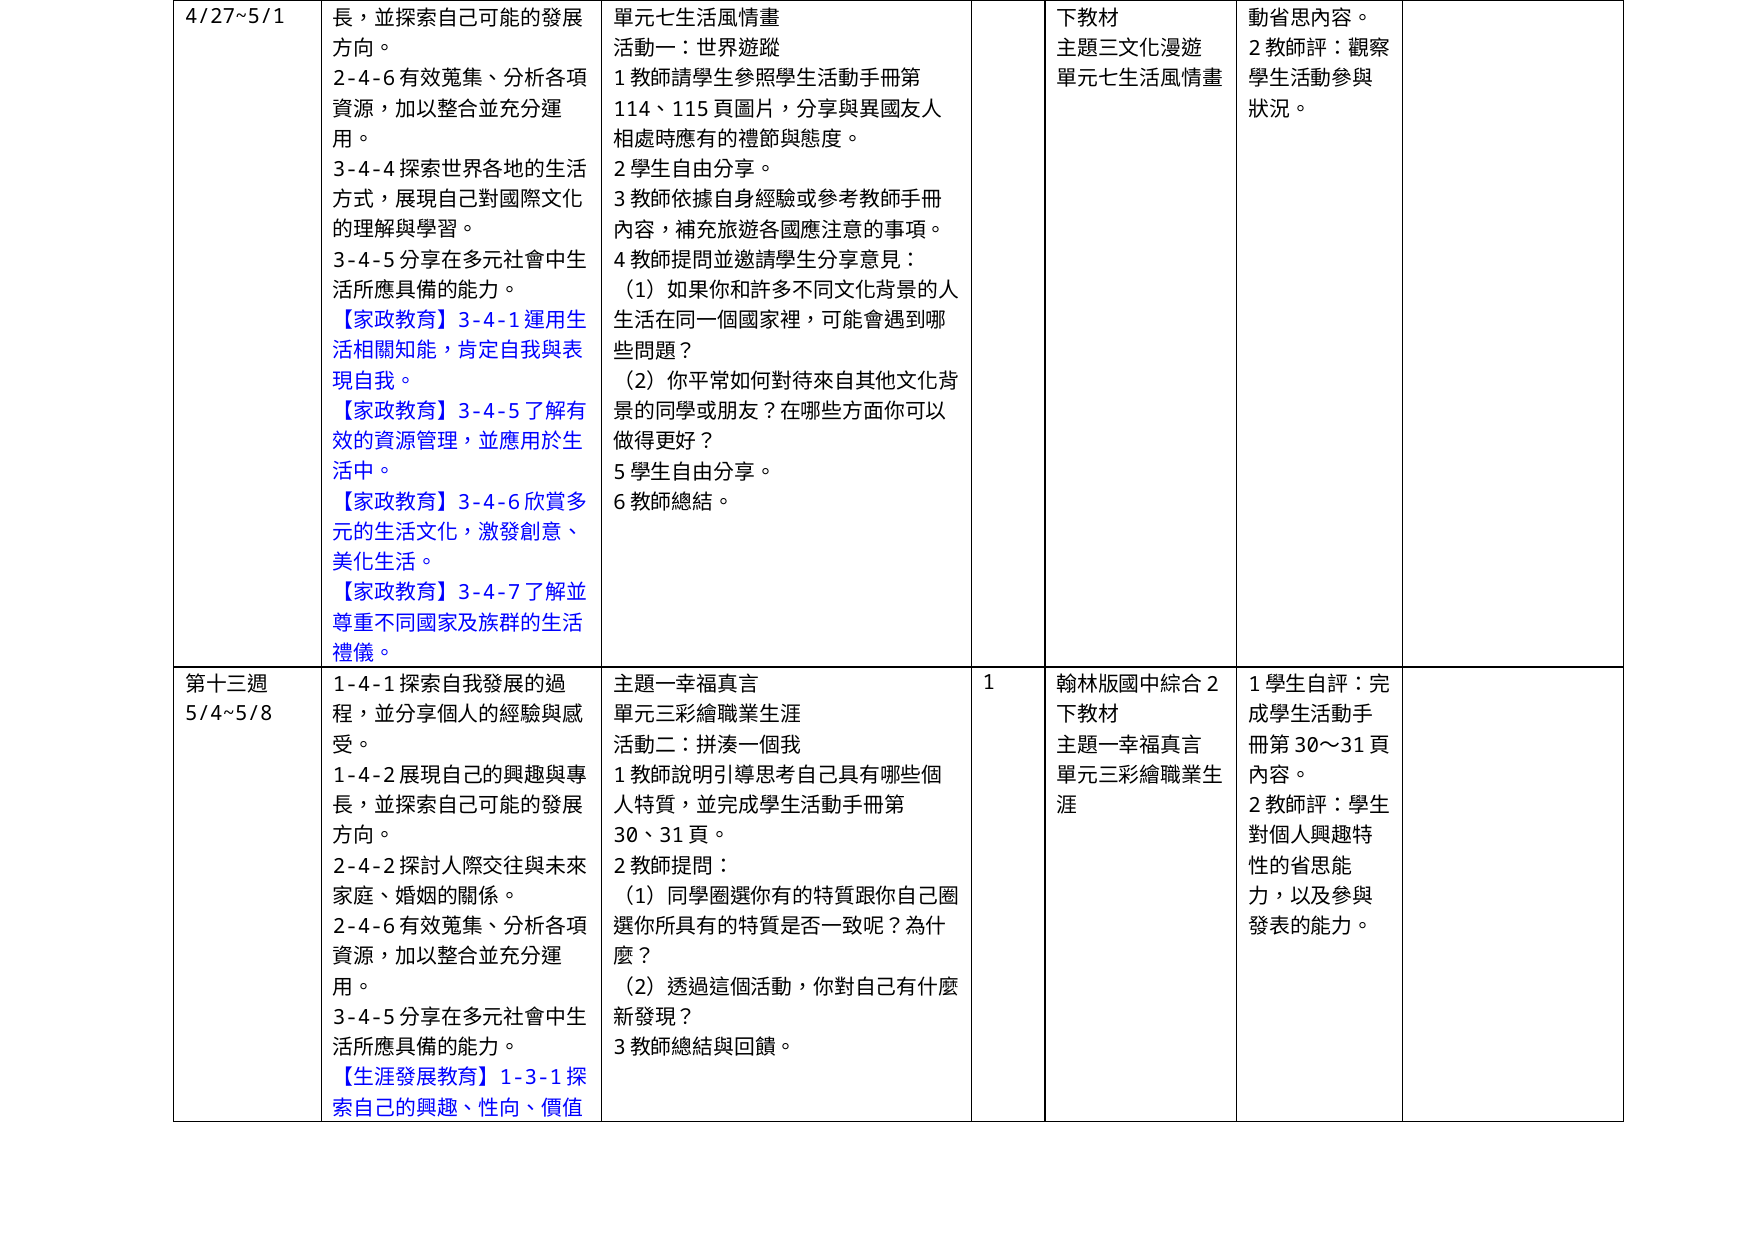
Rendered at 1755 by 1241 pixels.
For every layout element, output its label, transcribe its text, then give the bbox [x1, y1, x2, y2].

table_cell 下教材 主題三文化漫遊 單元七生活風情畫 [1046, 1, 1236, 666]
table_cell 主題一幸福真言 單元三彩繪職業生涯 活動二：拼湊一個我 1教師說明引導思考自己具有哪些個人特質，並完成學生活動手冊第30、31頁。 2教師提問： （1）同學圈選你有的特質跟你自己圈選你所具有的特質是否一致呢？為什麼？ （2）透過這個活動，你對自己有什麼新發現？ 3教師總結與回饋。 [602, 668, 971, 1121]
table_cell 1-4-1探索自我發展的過程，並分享個人的經驗與感受。 1-4-2展現自己的興趣與專長，並探索自己可能的發展方向。 2-4-2探討人際交往與未來家庭、婚姻的關係。 2-4-6有效蒐集、分析各項資源，加以整合並充分運用。 3-4-5分享在多元社會中生活所應具備的能力。 【生涯發展教育】1-3-1探索自己的興趣、性向、價值 [322, 668, 601, 1121]
table_cell 第十三週 5/4~5/8 [174, 668, 321, 1121]
table_cell 1學生自評：完成學生活動手冊第30～31頁內容。 2教師評：學生對個人興趣特性的省思能力，以及參與發表的能力。 [1237, 668, 1402, 1121]
table_cell [972, 1, 1044, 666]
table_cell 單元七生活風情畫 活動一：世界遊蹤 1教師請學生參照學生活動手冊第114、115頁圖片，分享與異國友人相處時應有的禮節與態度。 2學生自由分享。 3教師依據自身經驗或參考教師手冊內容，補充旅遊各國應注意的事項。 4教師提問並邀請學生分享意見： （1）如果你和許多不同文化背景的人生活在同一個國家裡，可能會遇到哪些問題？ （2）你平常如何對待來自其他文化背景的同學或朋友？在哪些方面你可以做得更好？ 5學生自由分享。 6教師總結。 [602, 1, 971, 666]
table_cell [1403, 1, 1623, 666]
table_cell 動省思內容。 2教師評：觀察學生活動參與狀況。 [1237, 1, 1402, 666]
table_cell 1 [972, 668, 1044, 1121]
table_cell 長，並探索自己可能的發展方向。 2-4-6有效蒐集、分析各項資源，加以整合並充分運用。 3-4-4探索世界各地的生活方式，展現自己對國際文化的理解與學習。 3-4-5分享在多元社會中生活所應具備的能力。 【家政教育】3-4-1運用生活相關知能，肯定自我與表現自我。 【家政教育】3-4-5了解有效的資源管理，並應用於生活中。 【家政教育】3-4-6欣賞多元的生活文化，激發創意、美化生活。 【家政教育】3-4-7了解並尊重不同國家及族群的生活禮儀。 [322, 1, 601, 666]
table_cell [1403, 668, 1623, 1121]
table_cell 翰林版國中綜合2下教材 主題一幸福真言 單元三彩繪職業生涯 [1046, 668, 1236, 1121]
table_cell 4/27~5/1 [174, 1, 321, 666]
